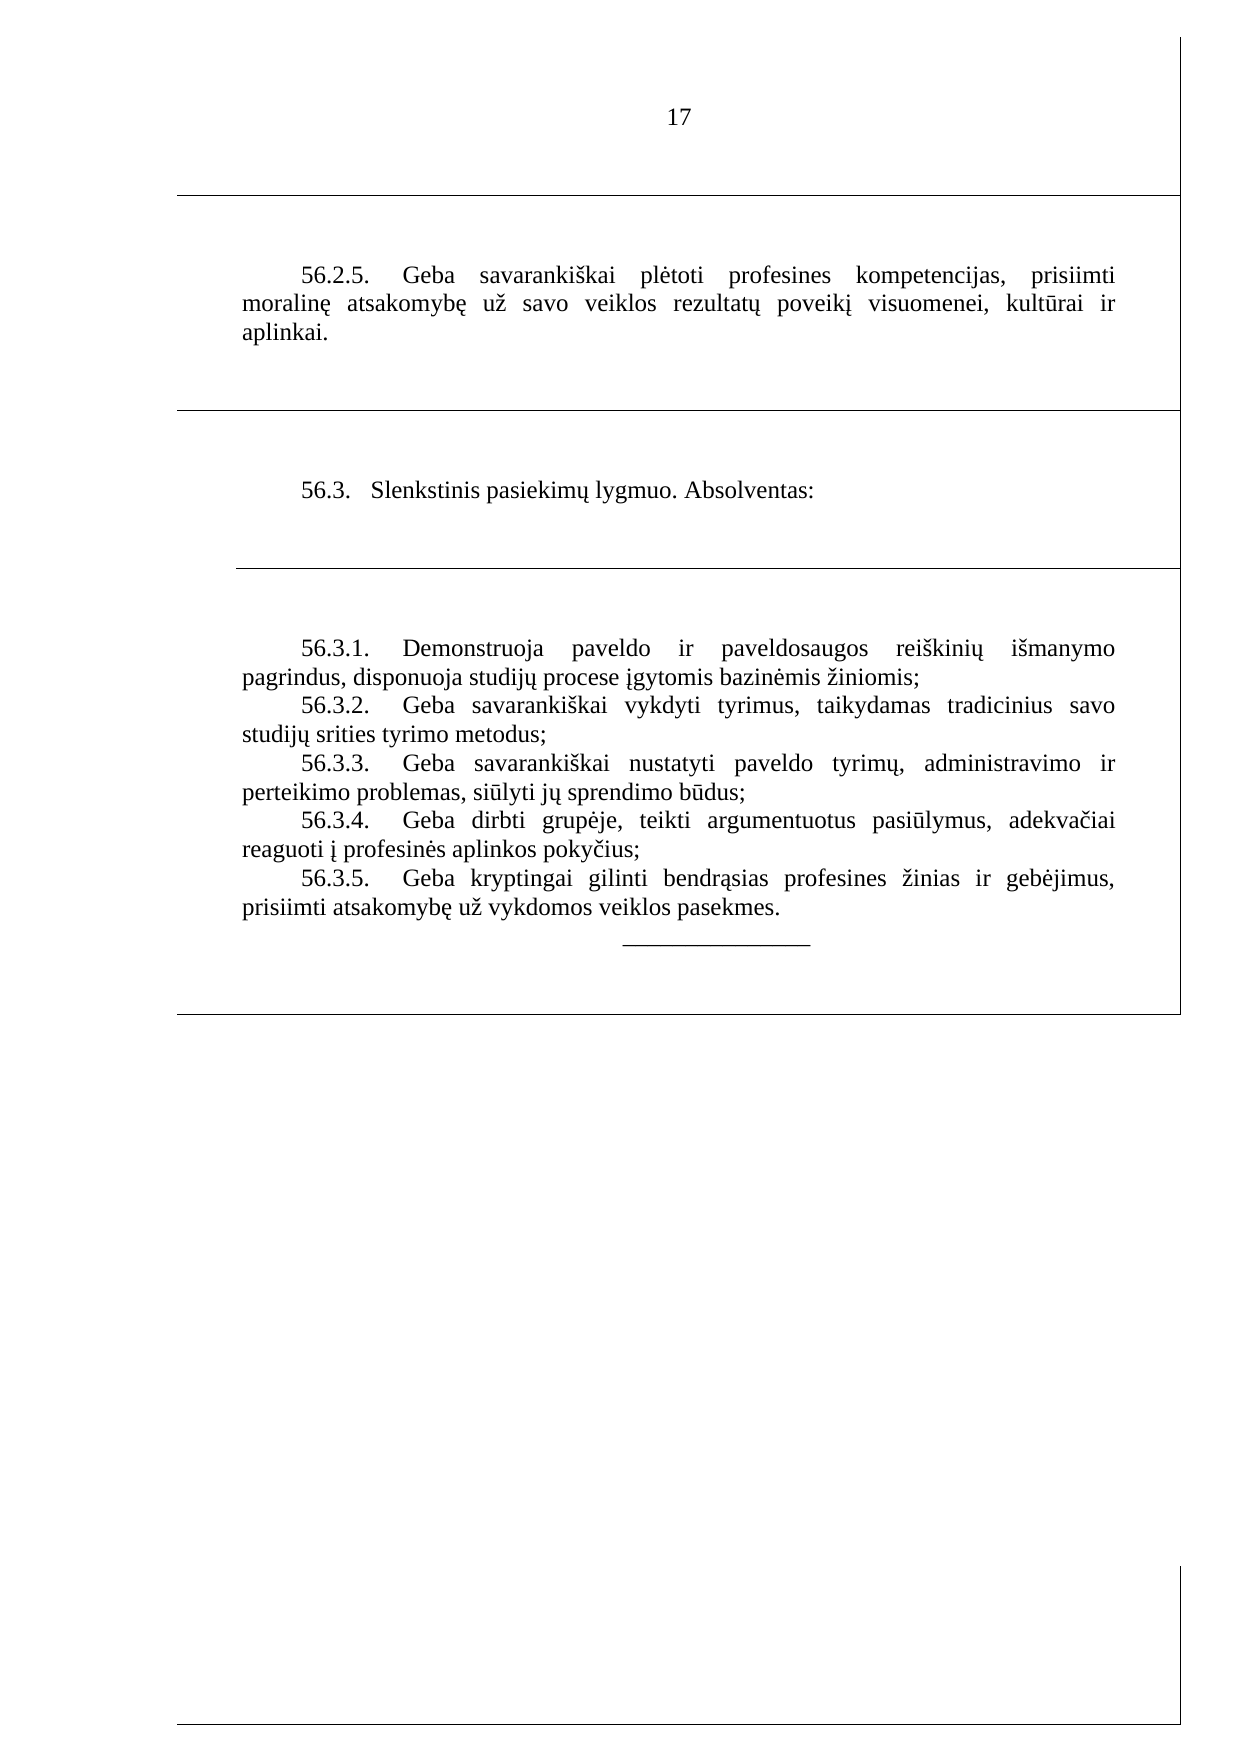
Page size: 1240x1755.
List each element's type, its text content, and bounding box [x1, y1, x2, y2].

text 56.3.1. Demonstruoja paveldo ir paveldosaugos reiškinių išmanymo pagrindus, disponuoja studijų procese įgytomis bazinėmis žiniomis; [177, 568, 1181, 691]
text 56.3.2. Geba savarankiškai vykdyti tyrimus, taikydamas tradicinius savo studijų srities tyrimo metodus; [177, 691, 1180, 748]
text 56.3.3. Geba savarankiškai nustatyti paveldo tyrimų, administravimo ir perteikimo problemas, siūlyti jų sprendimo būdus; [177, 748, 1180, 806]
text 56.3.4. Geba dirbti grupėje, teikti argumentuotus pasiūlymus, adekvačiai reaguoti į profesinės aplinkos pokyčius; [177, 806, 1180, 863]
text _______________ [177, 921, 1180, 1014]
text 56.2.5. Geba savarankiškai plėtoti profesines kompetencijas, prisiimti moralinę atsakomybę už savo veiklos rezultatų poveikį visuomenei, kultūrai ir aplinkai. [177, 195, 1180, 410]
text 56.3. Slenkstinis pasiekimų lygmuo. Absolventas: [236, 411, 1180, 568]
text 56.3.5. Geba kryptingai gilinti bendrąsias profesines žinias ir gebėjimus, prisiimti atsakomybę už vykdomos veiklos pasekmes. [177, 863, 1180, 921]
